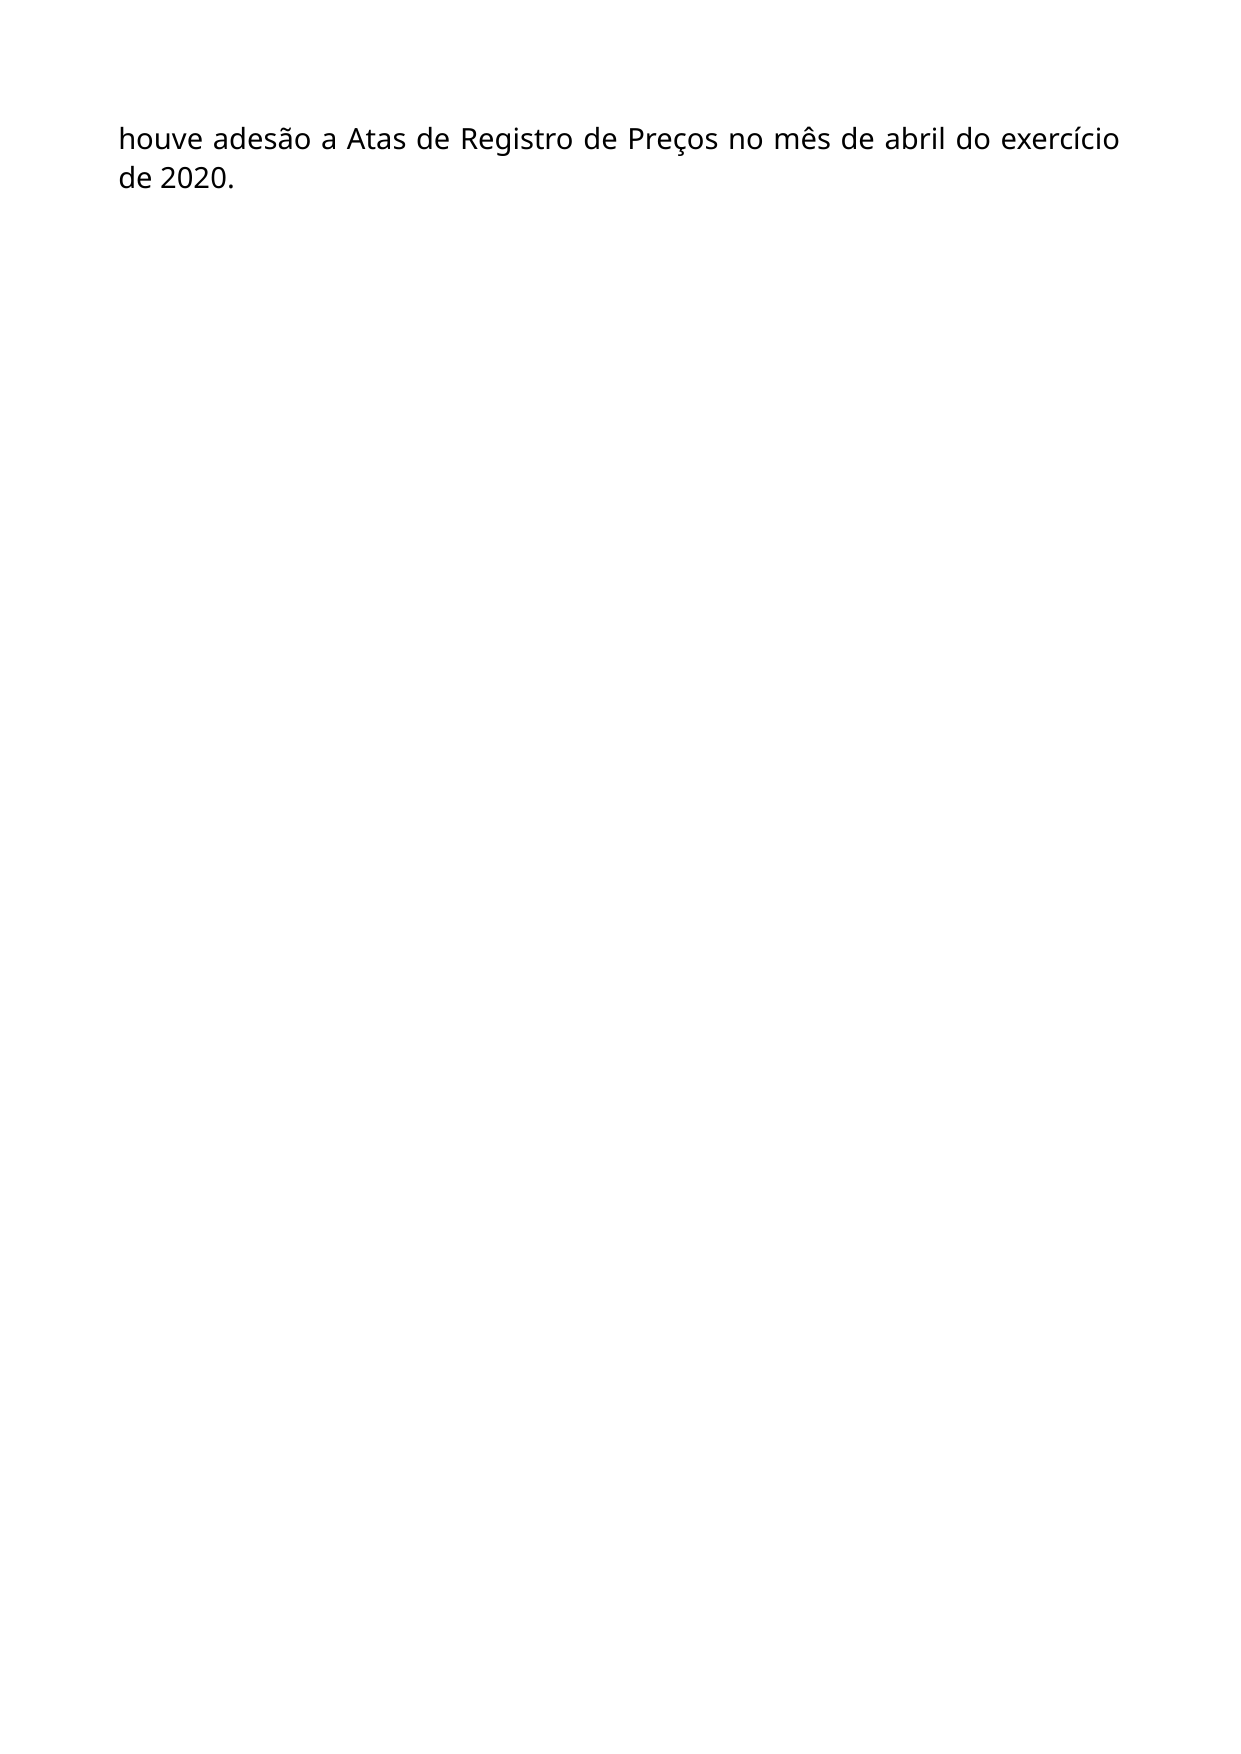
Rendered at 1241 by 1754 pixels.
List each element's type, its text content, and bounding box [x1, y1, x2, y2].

text houve adesão a Atas de Registro de Preços no mês de abril do exercício de 2020. [118, 118, 1122, 197]
